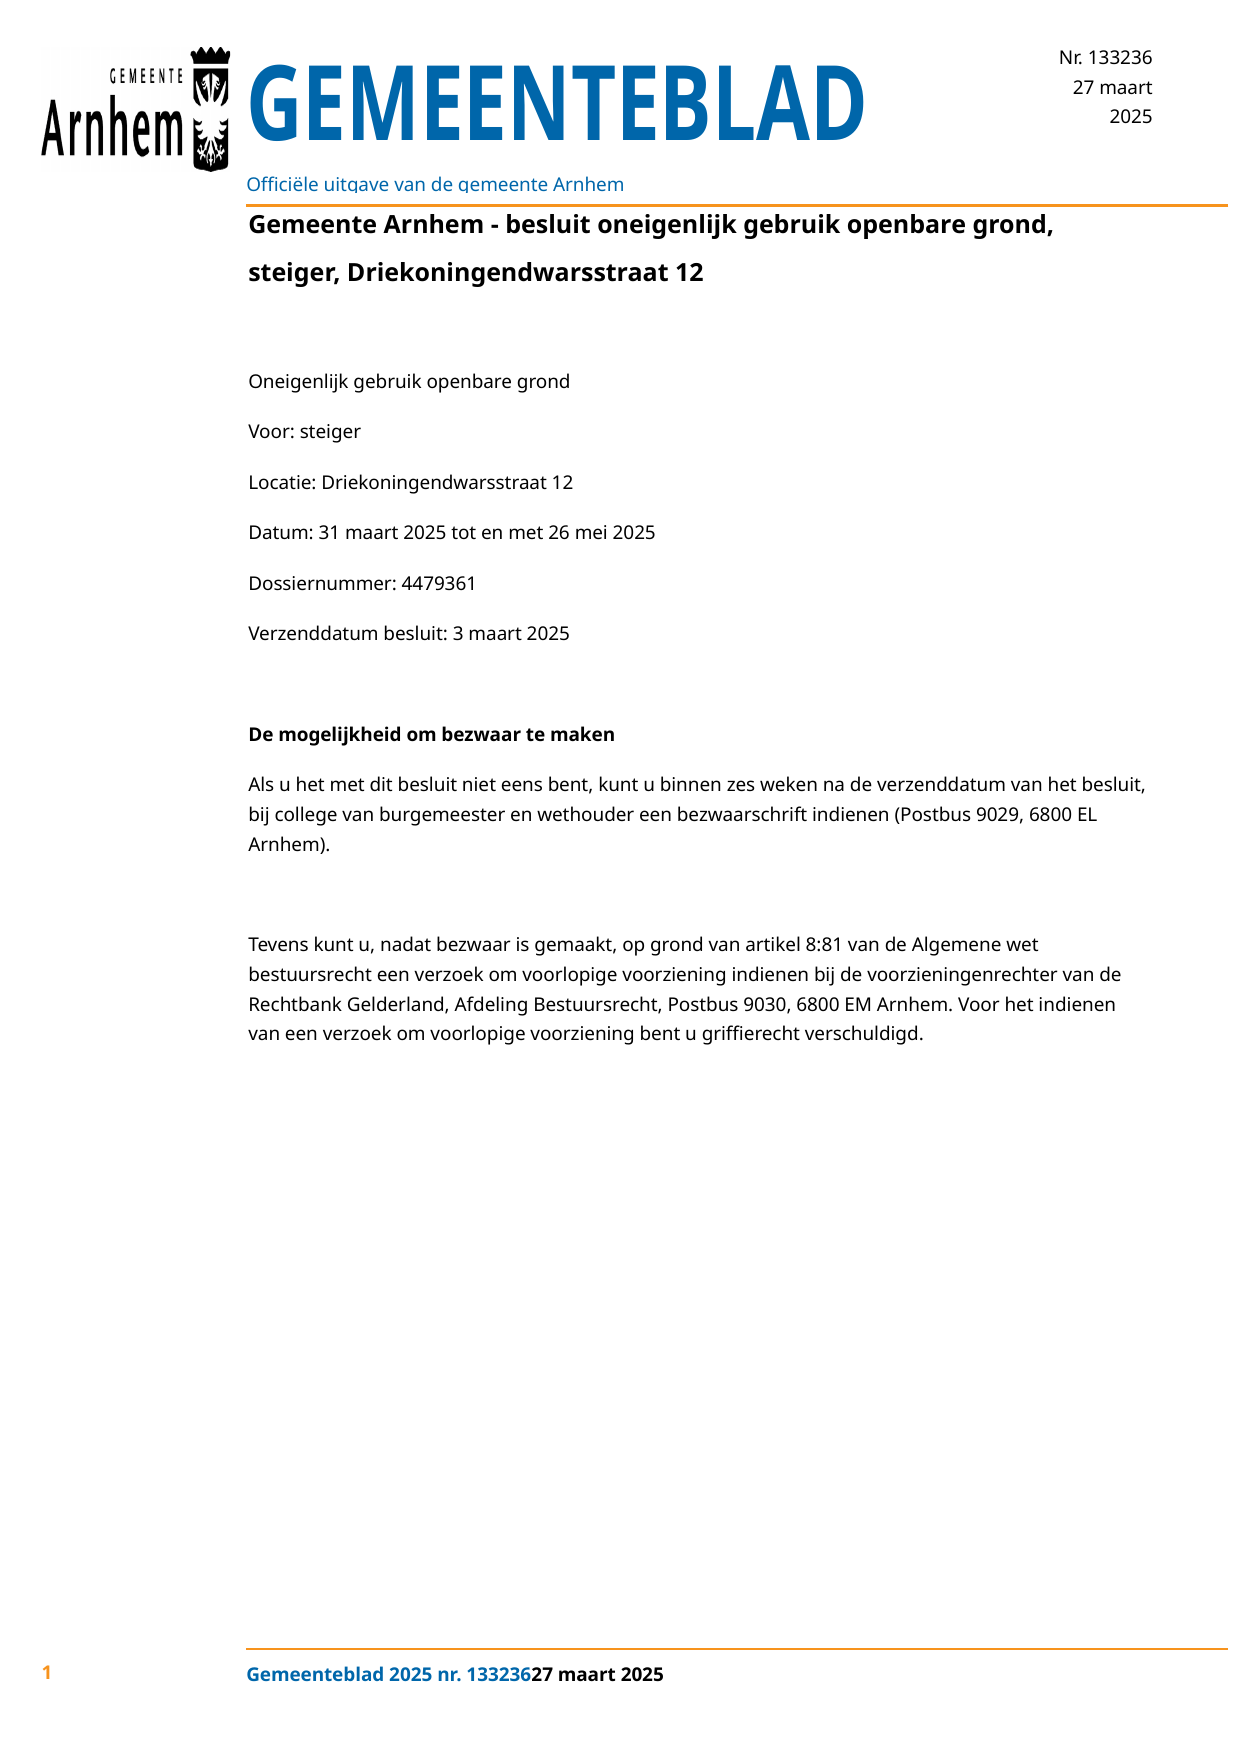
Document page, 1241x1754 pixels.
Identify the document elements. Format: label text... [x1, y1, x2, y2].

picture [41, 47, 231, 172]
text Als u het met dit besluit niet eens bent, kunt u binnen zes weken na de verzenddatum van het besluit, bij college van burgemeester en wethouder een bezwaarschrift indienen (Postbus 9029, 6800 EL Arnhem). [248, 772, 1152, 857]
text Verzenddatum besluit: 3 maart 2025 [248, 620, 1152, 646]
text De mogelijkheid om bezwaar te maken [248, 721, 1152, 747]
text Datum: 31 maart 2025 tot en met 26 mei 2025 [248, 519, 1152, 545]
text Oneigenlijk gebruik openbare grond [248, 368, 1152, 394]
text Voor: steiger [248, 419, 1152, 444]
text Dossiernummer: 4479361 [248, 570, 1152, 596]
text Locatie: Driekoningendwarsstraat 12 [248, 469, 1152, 495]
text Tevens kunt u, nadat bezwaar is gemaakt, op grond van artikel 8:81 van de Algemene wet bestuursrecht een verzoek om voorlopige voorziening indienen bij de voorzieningenrechter van de Rechtbank Gelderland, Afdeling Bestuursrecht, Postbus 9030, 6800 EM Arnhem. Voor het indienen van een verzoek om voorlopige voorziening bent u griffierecht verschuldigd. [248, 932, 1152, 1046]
text Gemeente Arnhem - besluit oneigenlijk gebruik openbare grond, steiger, Driekoningendwarsstraat 12 [248, 207, 1152, 288]
